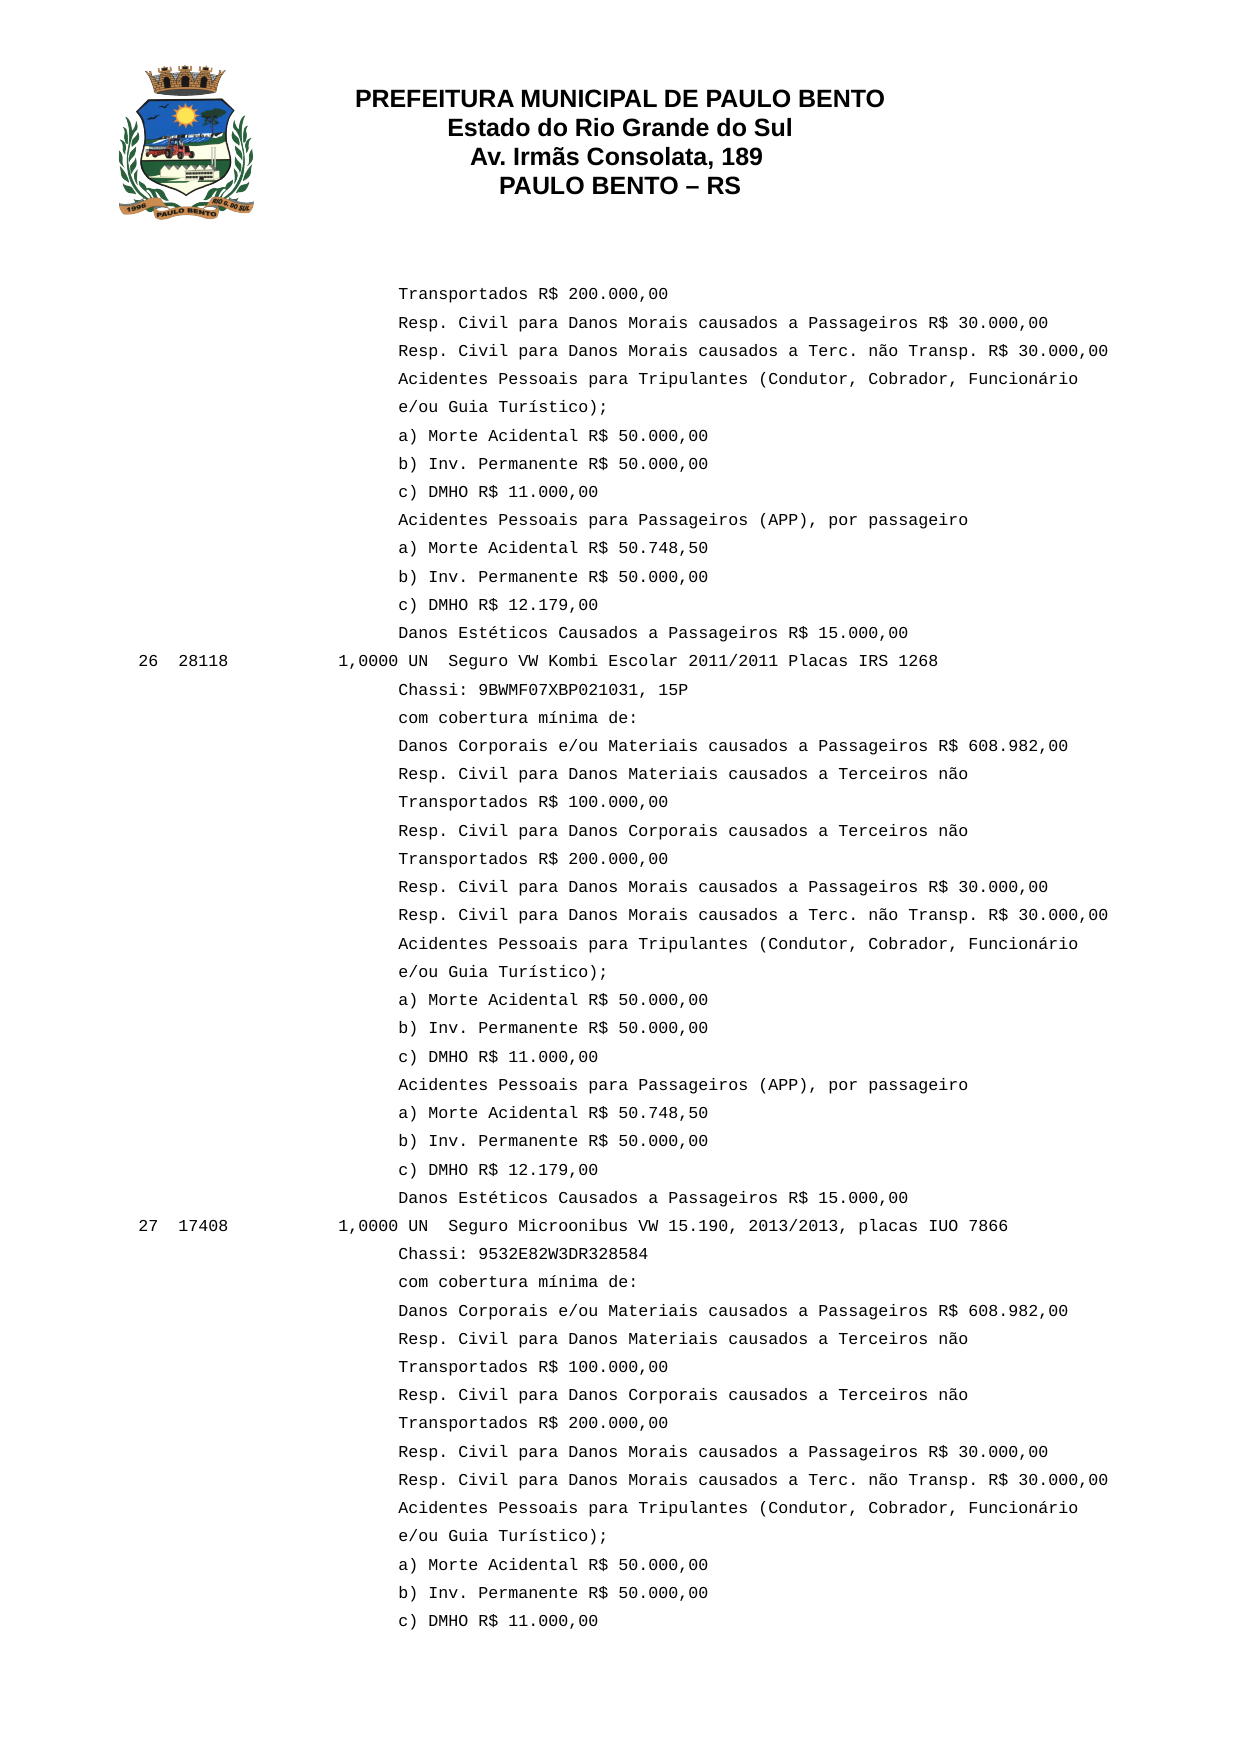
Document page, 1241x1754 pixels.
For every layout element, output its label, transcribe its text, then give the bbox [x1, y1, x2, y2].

text Transportados R$ 200.000,00 Resp. Civil para Danos Morais causados a Passageiros R$ 30.000,00 Resp. Civil para Danos Morais causados a Terc. não Transp. R$ 30.000,00 Acidentes Pessoais para Tripulantes (Condutor, Cobrador, Funcionário e/ou Guia Turístico); a) Morte Acidental R$ 50.000,00 b) Inv. Permanente R$ 50.000,00 c) DMHO R$ 11.000,00 Acidentes Pessoais para Passageiros (APP), por passageiro a) Morte Acidental R$ 50.748,50 b) Inv. Permanente R$ 50.000,00 c) DMHO R$ 12.179,00 Danos Estéticos Causados a Passageiros R$ 15.000,00 26 28118 1,0000 UN Seguro VW Kombi Escolar 2011/2011 Placas IRS 1268 Chassi: 9BWMF07XBP021031, 15P com cobertura mínima de: Danos Corporais e/ou Materiais causados a Passageiros R$ 608.982,00 Resp. Civil para Danos Materiais causados a Terceiros não Transportados R$ 100.000,00 Resp. Civil para Danos Corporais causados a Terceiros não Transportados R$ 200.000,00 Resp. Civil para Danos Morais causados a Passageiros R$ 30.000,00 Resp. Civil para Danos Morais causados a Terc. não Transp. R$ 30.000,00 Acidentes Pessoais para Tripulantes (Condutor, Cobrador, Funcionário e/ou Guia Turístico); a) Morte Acidental R$ 50.000,00 b) Inv. Permanente R$ 50.000,00 c) DMHO R$ 11.000,00 Acidentes Pessoais para Passageiros (APP), por passageiro a) Morte Acidental R$ 50.748,50 b) Inv. Permanente R$ 50.000,00 c) DMHO R$ 12.179,00 Danos Estéticos Causados a Passageiros R$ 15.000,00 27 17408 1,0000 UN Seguro Microonibus VW 15.190, 2013/2013, placas IUO 7866 Chassi: 9532E82W3DR328584 com cobertura mínima de: Danos Corporais e/ou Materiais causados a Passageiros R$ 608.982,00 Resp. Civil para Danos Materiais causados a Terceiros não Transportados R$ 100.000,00 Resp. Civil para Danos Corporais causados a Terceiros não Transportados R$ 200.000,00 Resp. Civil para Danos Morais causados a Passageiros R$ 30.000,00 Resp. Civil para Danos Morais causados a Terc. não Transp. R$ 30.000,00 Acidentes Pessoais para Tripulantes (Condutor, Cobrador, Funcionário e/ou Guia Turístico); a) Morte Acidental R$ 50.000,00 b) Inv. Permanente R$ 50.000,00 c) DMHO R$ 11.000,00 [118, 286, 1122, 1632]
picture [118, 65, 254, 220]
